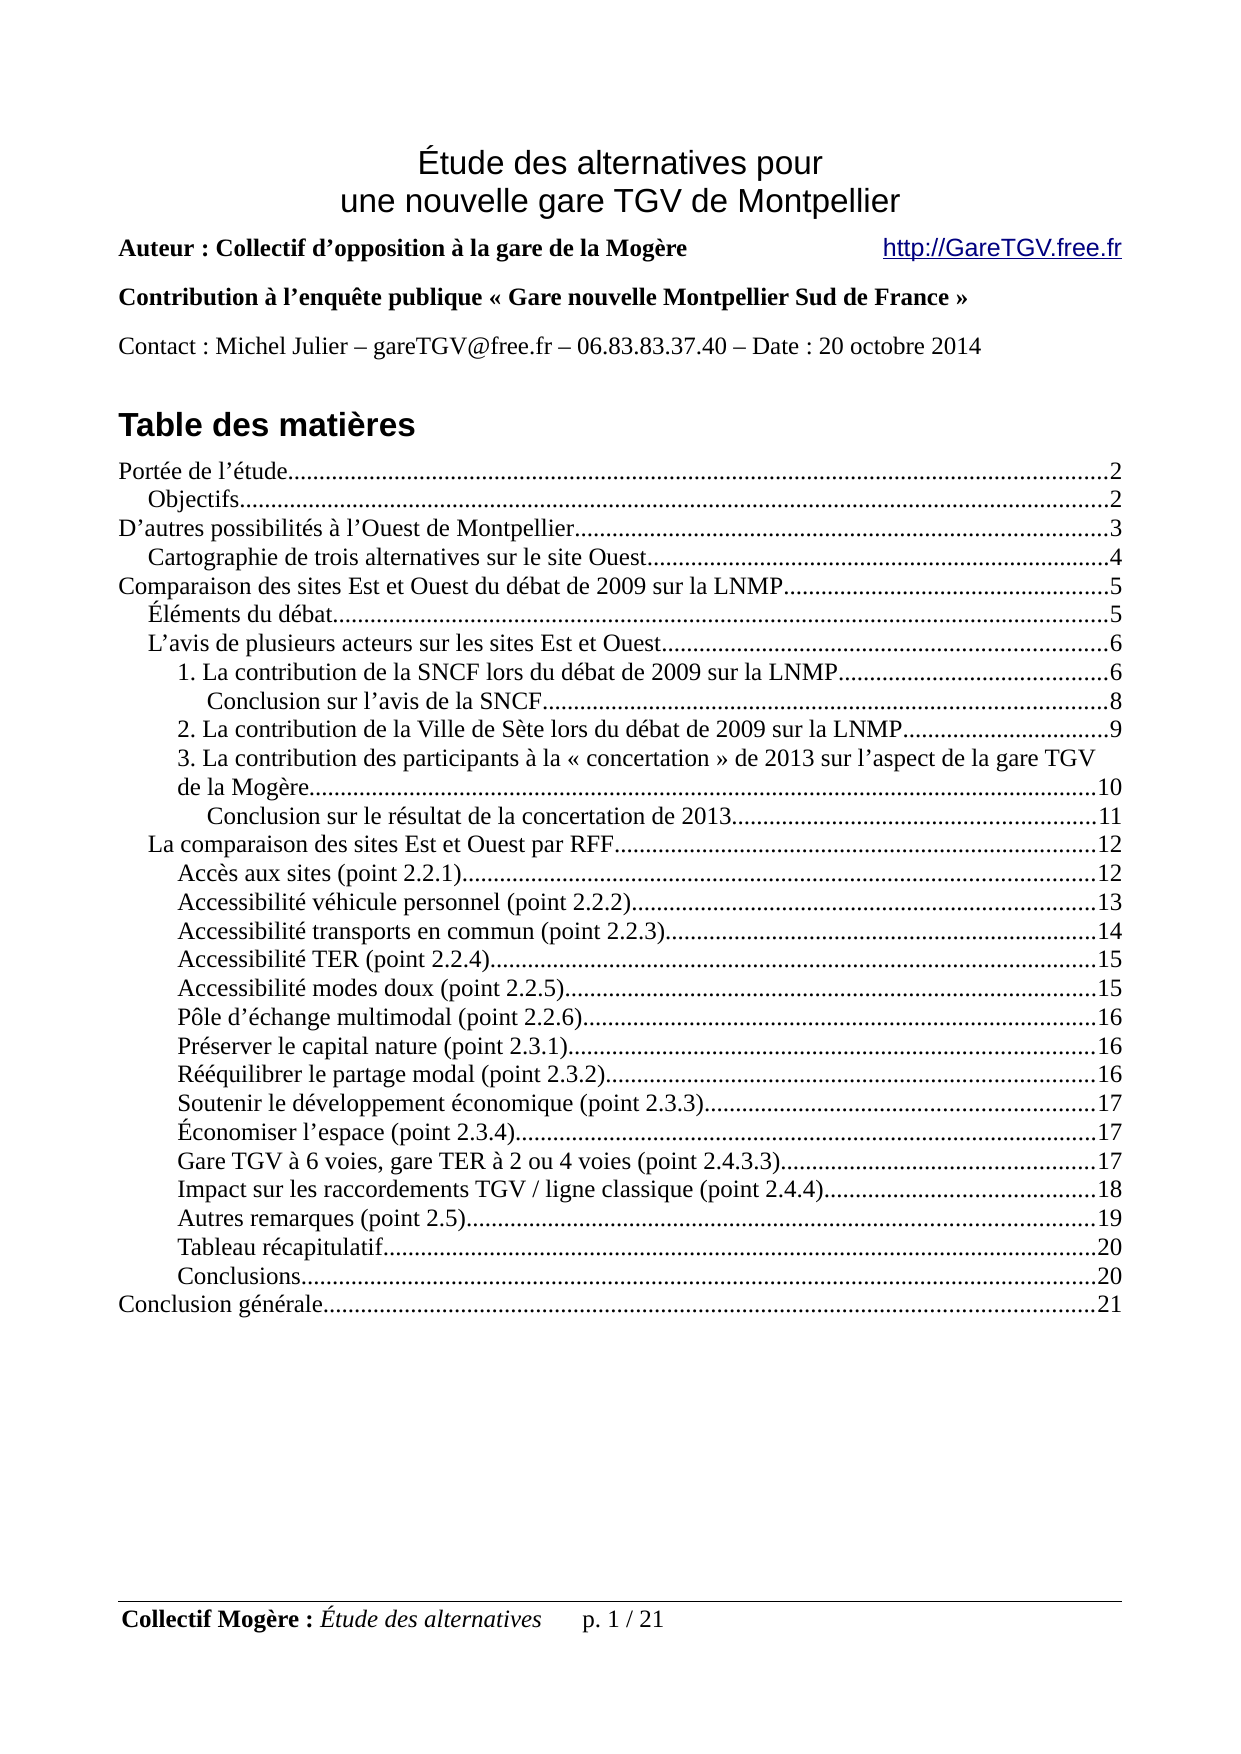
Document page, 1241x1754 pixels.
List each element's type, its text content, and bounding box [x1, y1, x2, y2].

text Éléments du débat 5 [148, 599, 1122, 628]
text 1. La contribution de la SNCF lors du débat de 2009 sur la LNMP 6 [177, 657, 1122, 686]
text Préserver le capital nature (point 2.3.1) 16 [177, 1031, 1122, 1059]
text Portée de l’étude 2 [118, 456, 1122, 484]
text 2. La contribution de la Ville de Sète lors du débat de 2009 sur la LNMP 9 [177, 714, 1122, 743]
text Accessibilité TER (point 2.2.4) 15 [177, 944, 1122, 973]
text L’avis de plusieurs acteurs sur les sites Est et Ouest 6 [148, 628, 1122, 657]
text Comparaison des sites Est et Ouest du débat de 2009 sur la LNMP 5 [118, 571, 1122, 599]
text Accès aux sites (point 2.2.1) 12 [177, 858, 1122, 887]
text Conclusion générale 21 [118, 1289, 1122, 1318]
subtitle Table des matières [118, 405, 1122, 443]
text Accessibilité modes doux (point 2.2.5) 15 [177, 973, 1122, 1002]
text Rééquilibrer le partage modal (point 2.3.2) 16 [177, 1059, 1122, 1088]
text Conclusion sur le résultat de la concertation de 2013 11 [207, 801, 1122, 829]
text Objectifs 2 [148, 484, 1122, 513]
text La comparaison des sites Est et Ouest par RFF 12 [148, 829, 1122, 858]
text Impact sur les raccordements TGV / ligne classique (point 2.4.4) 18 [177, 1174, 1122, 1203]
subtitle Étude des alternatives pour une nouvelle gare TGV de Montpellier [118, 143, 1122, 220]
text Contact : Michel Julier – gareTGV@free.fr – 06.83.83.37.40 – Date : 20 octobre 2014 [118, 331, 1122, 359]
text Auteur : Collectif d’opposition à la gare de la Mogère http://GareTGV.free.fr [118, 232, 1122, 261]
text Cartographie de trois alternatives sur le site Ouest 4 [148, 542, 1122, 571]
text 3. La contribution des participants à la « concertation » de 2013 sur l’aspect de la gare TGV de la Mogère 10 [177, 743, 1122, 801]
text Tableau récapitulatif 20 [177, 1232, 1122, 1261]
text Conclusions 20 [177, 1261, 1122, 1289]
text D’autres possibilités à l’Ouest de Montpellier 3 [118, 513, 1122, 542]
text Économiser l’espace (point 2.3.4) 17 [177, 1117, 1122, 1146]
text Contribution à l’enquête publique « Gare nouvelle Montpellier Sud de France » [118, 282, 1122, 310]
text Conclusion sur l’avis de la SNCF 8 [207, 686, 1122, 714]
text Accessibilité transports en commun (point 2.2.3) 14 [177, 916, 1122, 944]
text Pôle d’échange multimodal (point 2.2.6) 16 [177, 1002, 1122, 1031]
text Accessibilité véhicule personnel (point 2.2.2) 13 [177, 887, 1122, 916]
text Soutenir le développement économique (point 2.3.3) 17 [177, 1088, 1122, 1117]
text Gare TGV à 6 voies, gare TER à 2 ou 4 voies (point 2.4.3.3) 17 [177, 1146, 1122, 1174]
text Autres remarques (point 2.5) 19 [177, 1203, 1122, 1232]
